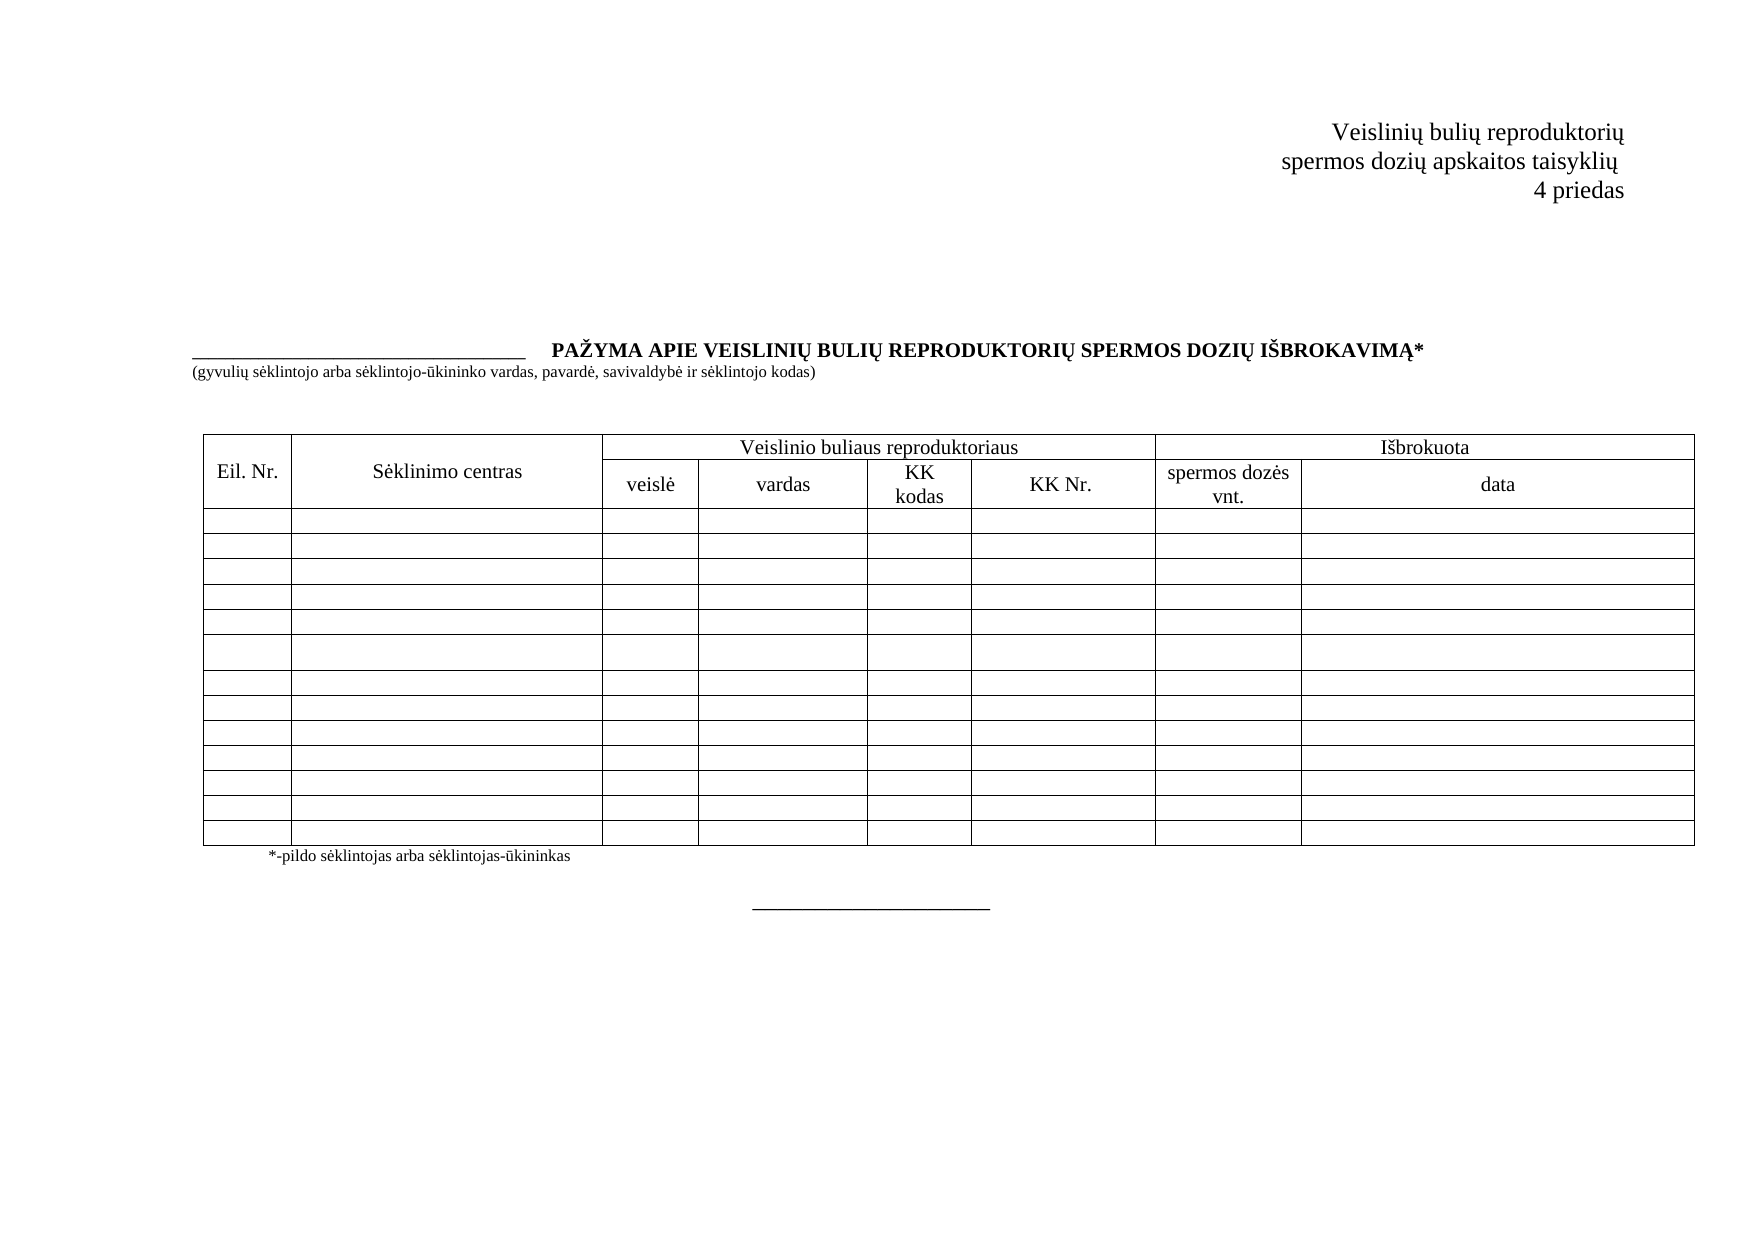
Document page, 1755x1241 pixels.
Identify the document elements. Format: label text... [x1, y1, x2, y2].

table_cell [1156, 635, 1301, 669]
table_cell [1302, 534, 1694, 558]
table_cell [603, 559, 698, 583]
table_cell [204, 721, 291, 745]
table_cell [699, 585, 867, 608]
table_cell [972, 746, 1155, 770]
table_cell [1156, 610, 1301, 634]
table_cell [1156, 696, 1301, 720]
table_cell [292, 559, 602, 583]
table_cell [1156, 585, 1301, 608]
table_cell [972, 796, 1155, 820]
table_cell [603, 509, 698, 533]
table_cell [292, 610, 602, 634]
text 4 priedas [118, 175, 1624, 204]
table_cell [204, 696, 291, 720]
table_cell [972, 610, 1155, 634]
table_cell [603, 721, 698, 745]
table_cell [292, 821, 602, 845]
table_cell [699, 821, 867, 845]
table_cell [603, 635, 698, 669]
table_cell [868, 635, 971, 669]
table_cell [292, 585, 602, 608]
table_cell [972, 559, 1155, 583]
text *-pildo sėklintojas arba sėklintojas-ūkininkas [193, 846, 1624, 865]
table_cell [868, 534, 971, 558]
table_cell [699, 696, 867, 720]
table_cell [699, 796, 867, 820]
table_cell [868, 796, 971, 820]
table_cell [1302, 509, 1694, 533]
table_cell [972, 534, 1155, 558]
table_cell [292, 635, 602, 669]
table_header Eil. Nr. [204, 435, 291, 508]
table_cell [603, 534, 698, 558]
table_cell [868, 696, 971, 720]
table_cell [603, 821, 698, 845]
table_cell [1156, 771, 1301, 795]
table_header Išbrokuota [1156, 435, 1694, 459]
table_cell [204, 746, 291, 770]
table_cell [1302, 559, 1694, 583]
table_cell [699, 671, 867, 694]
table_cell [972, 771, 1155, 795]
table_cell [972, 696, 1155, 720]
table_cell veislė [603, 460, 698, 508]
table_cell [699, 559, 867, 583]
table_cell [699, 534, 867, 558]
table_cell [1302, 696, 1694, 720]
table_header Veislinio buliaus reproduktoriaus [603, 435, 1155, 459]
table_cell [204, 635, 291, 669]
table_cell [699, 746, 867, 770]
table_cell [699, 771, 867, 795]
table_cell [1302, 721, 1694, 745]
table_cell [292, 746, 602, 770]
text ________________________________________ PAŽYMA APIE VEISLINIŲ BULIŲ REPRODUKTORIŲ SPERMOS DOZIŲ IŠBROKAVIMĄ* [118, 338, 1624, 362]
table_cell [699, 635, 867, 669]
table_cell [868, 721, 971, 745]
table_cell KK Nr. [972, 460, 1155, 508]
table_cell [292, 671, 602, 694]
table_cell [204, 534, 291, 558]
table_cell [1302, 671, 1694, 694]
table_cell [1302, 746, 1694, 770]
table_cell [603, 771, 698, 795]
table_cell [972, 671, 1155, 694]
table_cell [204, 559, 291, 583]
table_cell [292, 721, 602, 745]
table_cell [1156, 671, 1301, 694]
table_cell [699, 509, 867, 533]
table_cell [699, 721, 867, 745]
table_cell vardas [699, 460, 867, 508]
table_cell [1156, 509, 1301, 533]
text Veislinių bulių reproduktorių [118, 117, 1624, 146]
table_cell [1302, 796, 1694, 820]
table_cell [1156, 821, 1301, 845]
table_cell [204, 671, 291, 694]
text (gyvulių sėklintojo arba sėklintojo-ūkininko vardas, pavardė, savivaldybė ir sėklintojo kodas) [118, 362, 1624, 381]
table_cell [868, 771, 971, 795]
table_cell [868, 746, 971, 770]
table_cell [1302, 635, 1694, 669]
table_cell [1302, 771, 1694, 795]
table_cell [1156, 721, 1301, 745]
table_cell [292, 509, 602, 533]
table_cell [603, 671, 698, 694]
table_cell [1302, 610, 1694, 634]
table_cell data [1302, 460, 1694, 508]
table_cell [603, 610, 698, 634]
table_cell [204, 610, 291, 634]
table_cell [292, 534, 602, 558]
text ___________________ [118, 884, 1624, 913]
table_cell [868, 509, 971, 533]
text spermos dozių apskaitos taisyklių [118, 146, 1624, 175]
table_cell [1156, 559, 1301, 583]
table_cell [1156, 534, 1301, 558]
table_cell KK kodas [868, 460, 971, 508]
table_cell [1302, 585, 1694, 608]
table_cell [603, 696, 698, 720]
table_cell [204, 796, 291, 820]
table_cell [868, 671, 971, 694]
table_header Sėklinimo centras [292, 435, 602, 508]
table_cell [292, 771, 602, 795]
table_cell [603, 585, 698, 608]
table_cell [1156, 796, 1301, 820]
table_cell [972, 721, 1155, 745]
table_cell [603, 746, 698, 770]
table_cell [972, 509, 1155, 533]
table_cell [699, 610, 867, 634]
table_cell [204, 509, 291, 533]
table_cell [204, 821, 291, 845]
table_cell [292, 696, 602, 720]
table_cell [972, 821, 1155, 845]
table_cell [868, 559, 971, 583]
table_cell [603, 796, 698, 820]
table_cell [868, 585, 971, 608]
table_cell [292, 796, 602, 820]
table_cell [1156, 746, 1301, 770]
table_cell [204, 585, 291, 608]
table_cell [972, 585, 1155, 608]
table_cell [868, 610, 971, 634]
table_cell spermos dozės vnt. [1156, 460, 1301, 508]
table_cell [868, 821, 971, 845]
table_cell [972, 635, 1155, 669]
table_cell [204, 771, 291, 795]
table_cell [1302, 821, 1694, 845]
